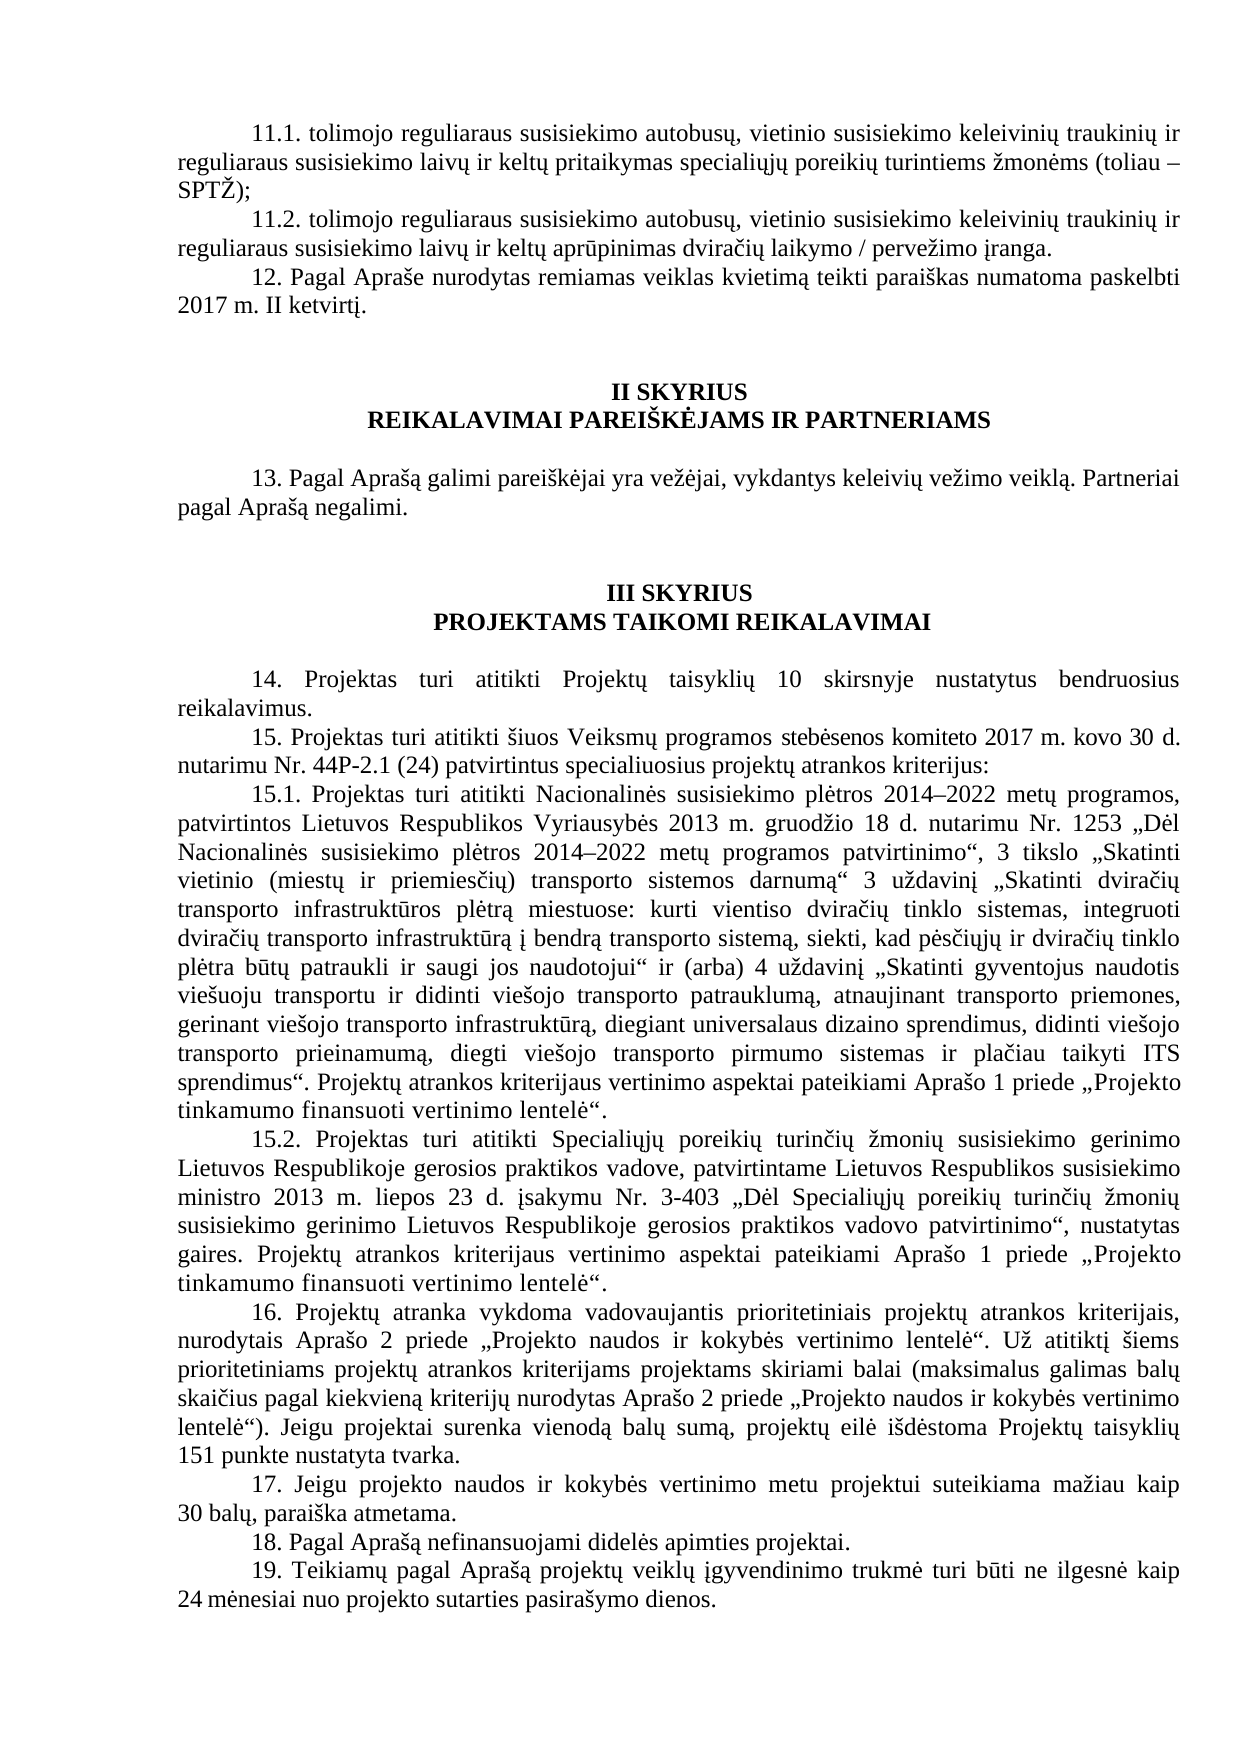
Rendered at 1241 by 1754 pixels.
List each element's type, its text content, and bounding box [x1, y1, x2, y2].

text 16. Projektų atranka vykdoma vadovaujantis prioritetiniais projektų atrankos kriterijais, nurodytais Aprašo 2 priede „Projekto naudos ir kokybės vertinimo lentelė“. Už atitiktį šiems prioritetiniams projektų atrankos kriterijams projektams skiriami balai (maksimalus galimas balų skaičius pagal kiekvieną kriterijų nurodytas Aprašo 2 priede „Projekto naudos ir kokybės vertinimo lentelė“). Jeigu projektai surenka vienodą balų sumą, projektų eilė išdėstoma Projektų taisyklių 151 punkte nustatyta tvarka. [177, 1297, 1181, 1469]
text REIKALAVIMAI PAREIŠKĖJAMS IR PARTNERIAMS [177, 406, 1181, 434]
text 11.2. tolimojo reguliaraus susisiekimo autobusų, vietinio susisiekimo keleivinių traukinių ir reguliaraus susisiekimo laivų ir keltų aprūpinimas dviračių laikymo / pervežimo įranga. [177, 204, 1181, 262]
text 13. Pagal Aprašą galimi pareiškėjai yra vežėjai, vykdantys keleivių vežimo veiklą. Partneriai pagal Aprašą negalimi. [177, 463, 1181, 521]
text 17. Jeigu projekto naudos ir kokybės vertinimo metu projektui suteikiama mažiau kaip 30 balų, paraiška atmetama. [177, 1469, 1181, 1527]
text 18. Pagal Aprašą nefinansuojami didelės apimties projektai. [177, 1527, 1181, 1556]
text 19. Teikiamų pagal Aprašą projektų veiklų įgyvendinimo trukmė turi būti ne ilgesnė kaip 24 mėnesiai nuo projekto sutarties pasirašymo dienos. [177, 1556, 1181, 1613]
text III SKYRIUS [177, 578, 1181, 607]
text 12. Pagal Apraše nurodytas remiamas veiklas kvietimą teikti paraiškas numatoma paskelbti 2017 m. II ketvirtį. [177, 262, 1181, 319]
text 15.2. Projektas turi atitikti Specialiųjų poreikių turinčių žmonių susisiekimo gerinimo Lietuvos Respublikoje gerosios praktikos vadove, patvirtintame Lietuvos Respublikos susisiekimo ministro 2013 m. liepos 23 d. įsakymu Nr. 3-403 „Dėl Specialiųjų poreikių turinčių žmonių susisiekimo gerinimo Lietuvos Respublikoje gerosios praktikos vadovo patvirtinimo“, nustatytas gaires. Projektų atrankos kriterijaus vertinimo aspektai pateikiami Aprašo 1 priede „Projekto tinkamumo finansuoti vertinimo lentelė“. [177, 1124, 1181, 1297]
text II SKYRIUS [177, 377, 1181, 406]
text 14. Projektas turi atitikti Projektų taisyklių 10 skirsnyje nustatytus bendruosius reikalavimus. [177, 664, 1181, 722]
text 15.1. Projektas turi atitikti Nacionalinės susisiekimo plėtros 2014–2022 metų programos, patvirtintos Lietuvos Respublikos Vyriausybės 2013 m. gruodžio 18 d. nutarimu Nr. 1253 „Dėl Nacionalinės susisiekimo plėtros 2014–2022 metų programos patvirtinimo“, 3 tikslo „Skatinti vietinio (miestų ir priemiesčių) transporto sistemos darnumą“ 3 uždavinį „Skatinti dviračių transporto infrastruktūros plėtrą miestuose: kurti vientiso dviračių tinklo sistemas, integruoti dviračių transporto infrastruktūrą į bendrą transporto sistemą, siekti, kad pėsčiųjų ir dviračių tinklo plėtra būtų patraukli ir saugi jos naudotojui“ ir (arba) 4 uždavinį „Skatinti gyventojus naudotis viešuoju transportu ir didinti viešojo transporto patrauklumą, atnaujinant transporto priemones, gerinant viešojo transporto infrastruktūrą, diegiant universalaus dizaino sprendimus, didinti viešojo transporto prieinamumą, diegti viešojo transporto pirmumo sistemas ir plačiau taikyti ITS sprendimus“. Projektų atrankos kriterijaus vertinimo aspektai pateikiami Aprašo 1 priede „Projekto tinkamumo finansuoti vertinimo lentelė“. [177, 779, 1181, 1124]
text 11.1. tolimojo reguliaraus susisiekimo autobusų, vietinio susisiekimo keleivinių traukinių ir reguliaraus susisiekimo laivų ir keltų pritaikymas specialiųjų poreikių turintiems žmonėms (toliau – SPTŽ); [177, 118, 1181, 204]
text 15. Projektas turi atitikti šiuos Veiksmų programos stebėsenos komiteto 2017 m. kovo 30 d. nutarimu Nr. 44P-2.1 (24) patvirtintus specialiuosius projektų atrankos kriterijus: [177, 722, 1181, 779]
text PROJEKTAMS TAIKOMI REIKALAVIMAI [177, 607, 1181, 636]
